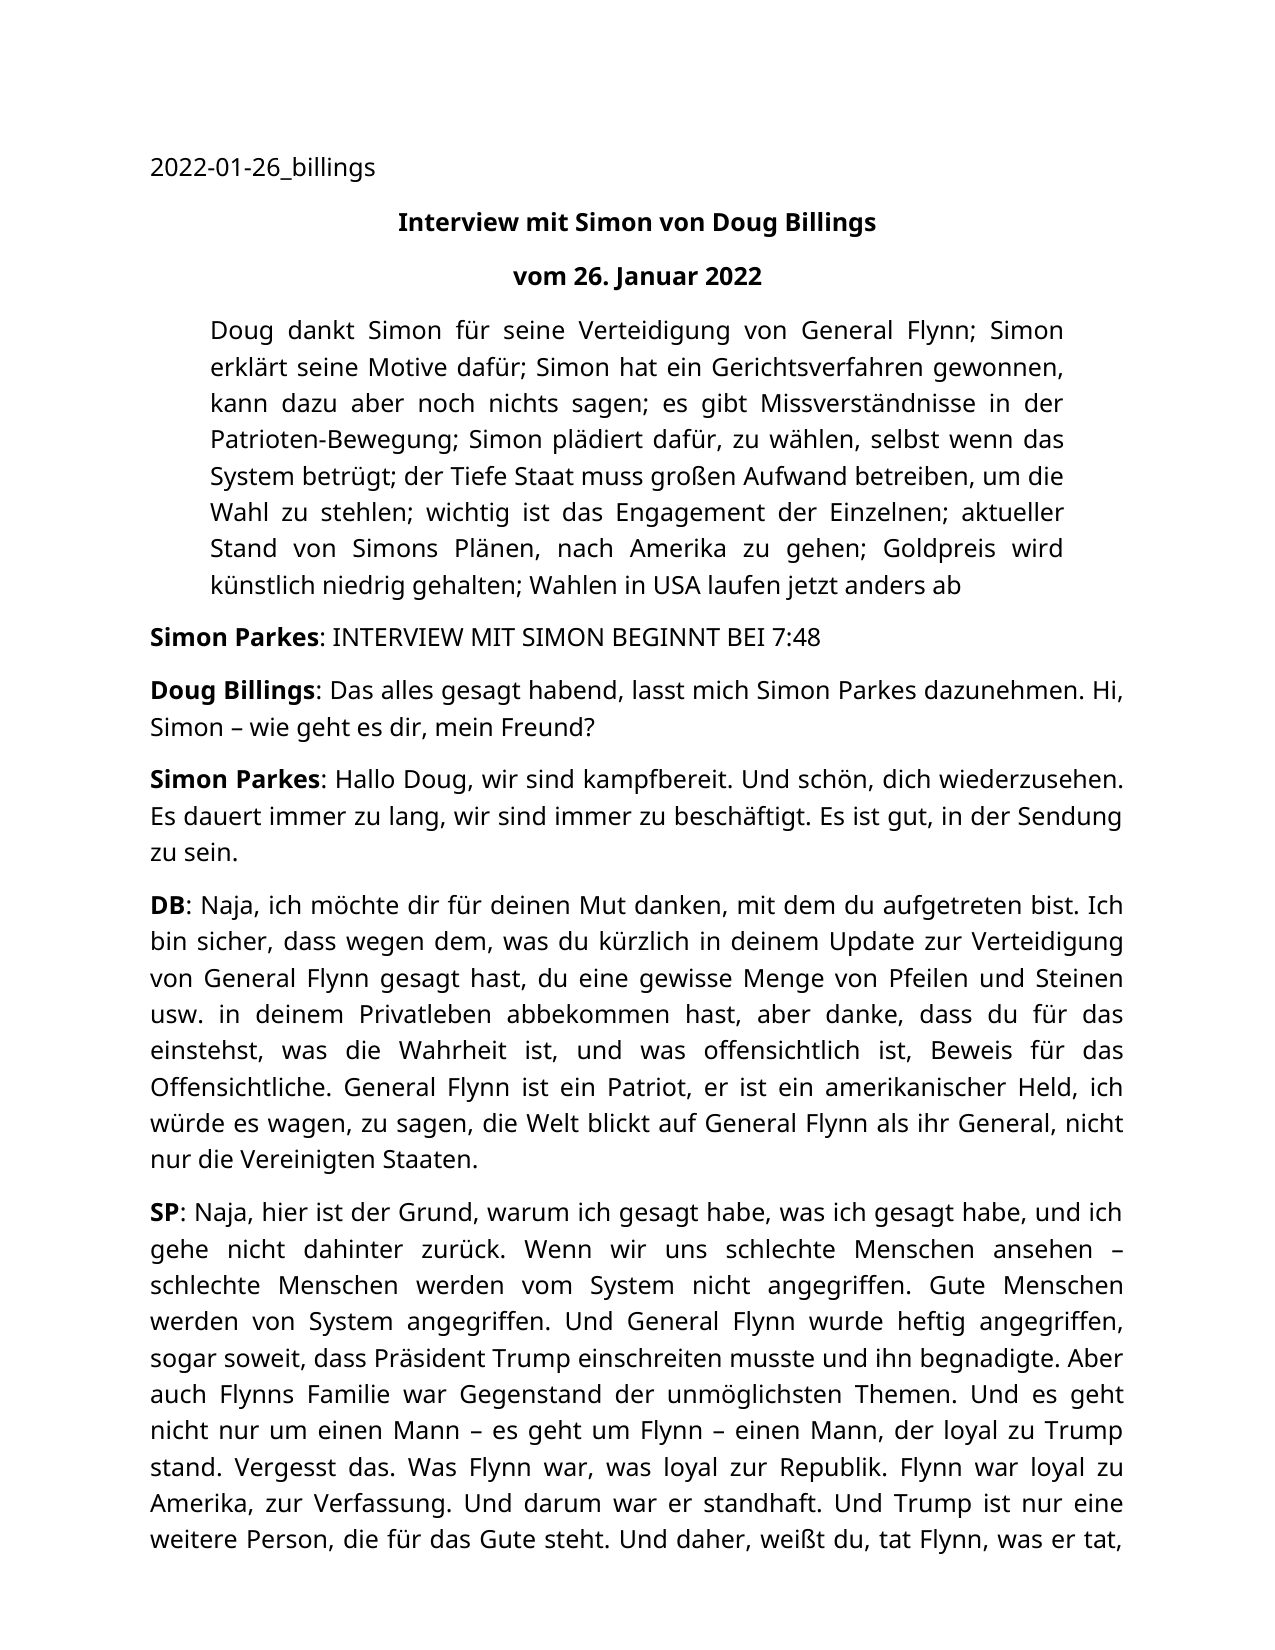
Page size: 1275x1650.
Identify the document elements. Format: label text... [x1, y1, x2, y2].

text Doug dankt Simon für seine Verteidigung von General Flynn; Simon erklärt seine Motive dafür; Simon hat ein Gerichtsverfahren gewonnen, kann dazu aber noch nichts sagen; es gibt Missverständnisse in der Patrioten-Bewegung; Simon plädiert dafür, zu wählen, selbst wenn das System betrügt; der Tiefe Staat muss großen Aufwand betreiben, um die Wahl zu stehlen; wichtig ist das Engagement der Einzelnen; aktueller Stand von Simons Plänen, nach Amerika zu gehen; Goldpreis wird künstlich niedrig gehalten; Wahlen in USA laufen jetzt anders ab [210, 313, 1065, 601]
text Doug Billings: Das alles gesagt habend, lasst mich Simon Parkes dazunehmen. Hi, Simon – wie geht es dir, mein Freund? [150, 673, 1125, 743]
text Simon Parkes: Hallo Doug, wir sind kampfbereit. Und schön, dich wiederzusehen. Es dauert immer zu lang, wir sind immer zu beschäftigt. Es ist gut, in der Sendung zu sein. [150, 762, 1125, 869]
text Simon Parkes: INTERVIEW MIT SIMON BEGINNT BEI 7:48 [150, 620, 1125, 654]
text 2022-01-26_billings [150, 150, 1125, 185]
text vom 26. Januar 2022 [150, 258, 1125, 294]
text Interview mit Simon von Doug Billings [150, 204, 1125, 240]
text DB: Naja, ich möchte dir für deinen Mut danken, mit dem du aufgetreten bist. Ich bin sicher, dass wegen dem, was du kürzlich in deinem Update zur Verteidigung von General Flynn gesagt hast, du eine gewisse Menge von Pfeilen und Steinen usw. in deinem Privatleben abbekommen hast, aber danke, dass du für das einstehst, was die Wahrheit ist, und was offensichtlich ist, Beweis für das Offensichtliche. General Flynn ist ein Patriot, er ist ein amerikanischer Held, ich würde es wagen, zu sagen, die Welt blickt auf General Flynn als ihr General, nicht nur die Vereinigten Staaten. [150, 888, 1125, 1176]
text SP: Naja, hier ist der Grund, warum ich gesagt habe, was ich gesagt habe, und ich gehe nicht dahinter zurück. Wenn wir uns schlechte Menschen ansehen – schlechte Menschen werden vom System nicht angegriffen. Gute Menschen werden von System angegriffen. Und General Flynn wurde heftig angegriffen, sogar soweit, dass Präsident Trump einschreiten musste und ihn begnadigte. Aber auch Flynns Familie war Gegenstand der unmöglichsten Themen. Und es geht nicht nur um einen Mann – es geht um Flynn – einen Mann, der loyal zu Trump stand. Vergesst das. Was Flynn war, was loyal zur Republik. Flynn war loyal zu Amerika, zur Verfassung. Und darum war er standhaft. Und Trump ist nur eine weitere Person, die für das Gute steht. Und daher, weißt du, tat Flynn, was er tat, [150, 1195, 1125, 1556]
